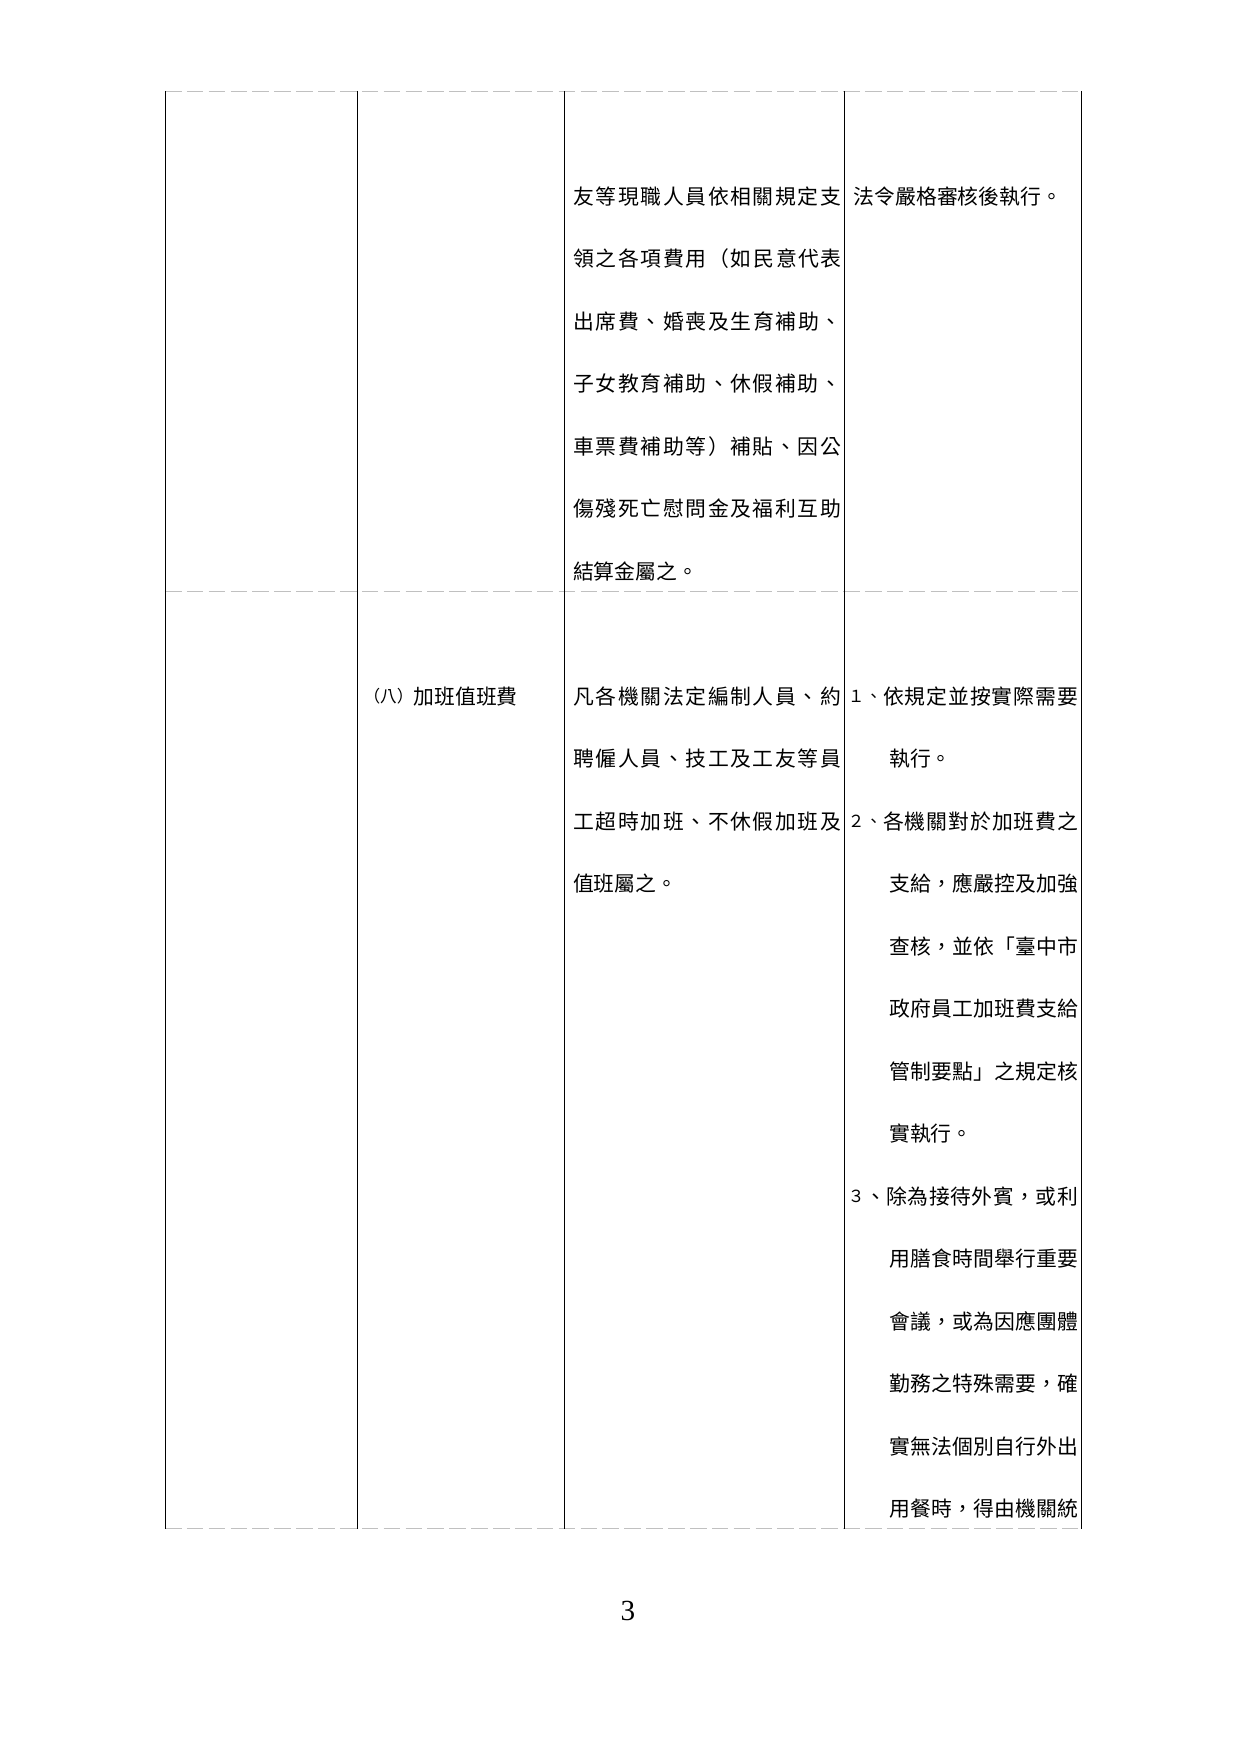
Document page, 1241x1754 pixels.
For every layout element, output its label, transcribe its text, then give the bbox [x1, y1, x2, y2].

table_cell [166, 91, 357, 591]
table_cell 法令嚴格審核後執行。 [845, 91, 1081, 591]
table_cell 凡各機關法定編制人員、約聘僱人員、技工及工友等員工超時加班、不休假加班及值班屬之。 [565, 591, 844, 1528]
table_cell １、依規定並按實際需要執行。 ２、各機關對於加班費之支給，應嚴控及加強查核，並依「臺中市政府員工加班費支給管制要點」之規定核實執行。 ３、除為接待外賓，或利用膳食時間舉行重要會議，或為因應團體勤務之特殊需要，確實無法個別自行外出用餐時，得由機關統 [845, 591, 1081, 1528]
table_cell （八）加班值班費 [358, 591, 564, 1528]
table_cell [166, 591, 357, 1528]
table_cell 友等現職人員依相關規定支領之各項費用（如民意代表出席費、婚喪及生育補助、子女教育補助、休假補助、車票費補助等）補貼、因公傷殘死亡慰問金及福利互助結算金屬之。 [565, 91, 844, 591]
table_cell [358, 91, 564, 591]
